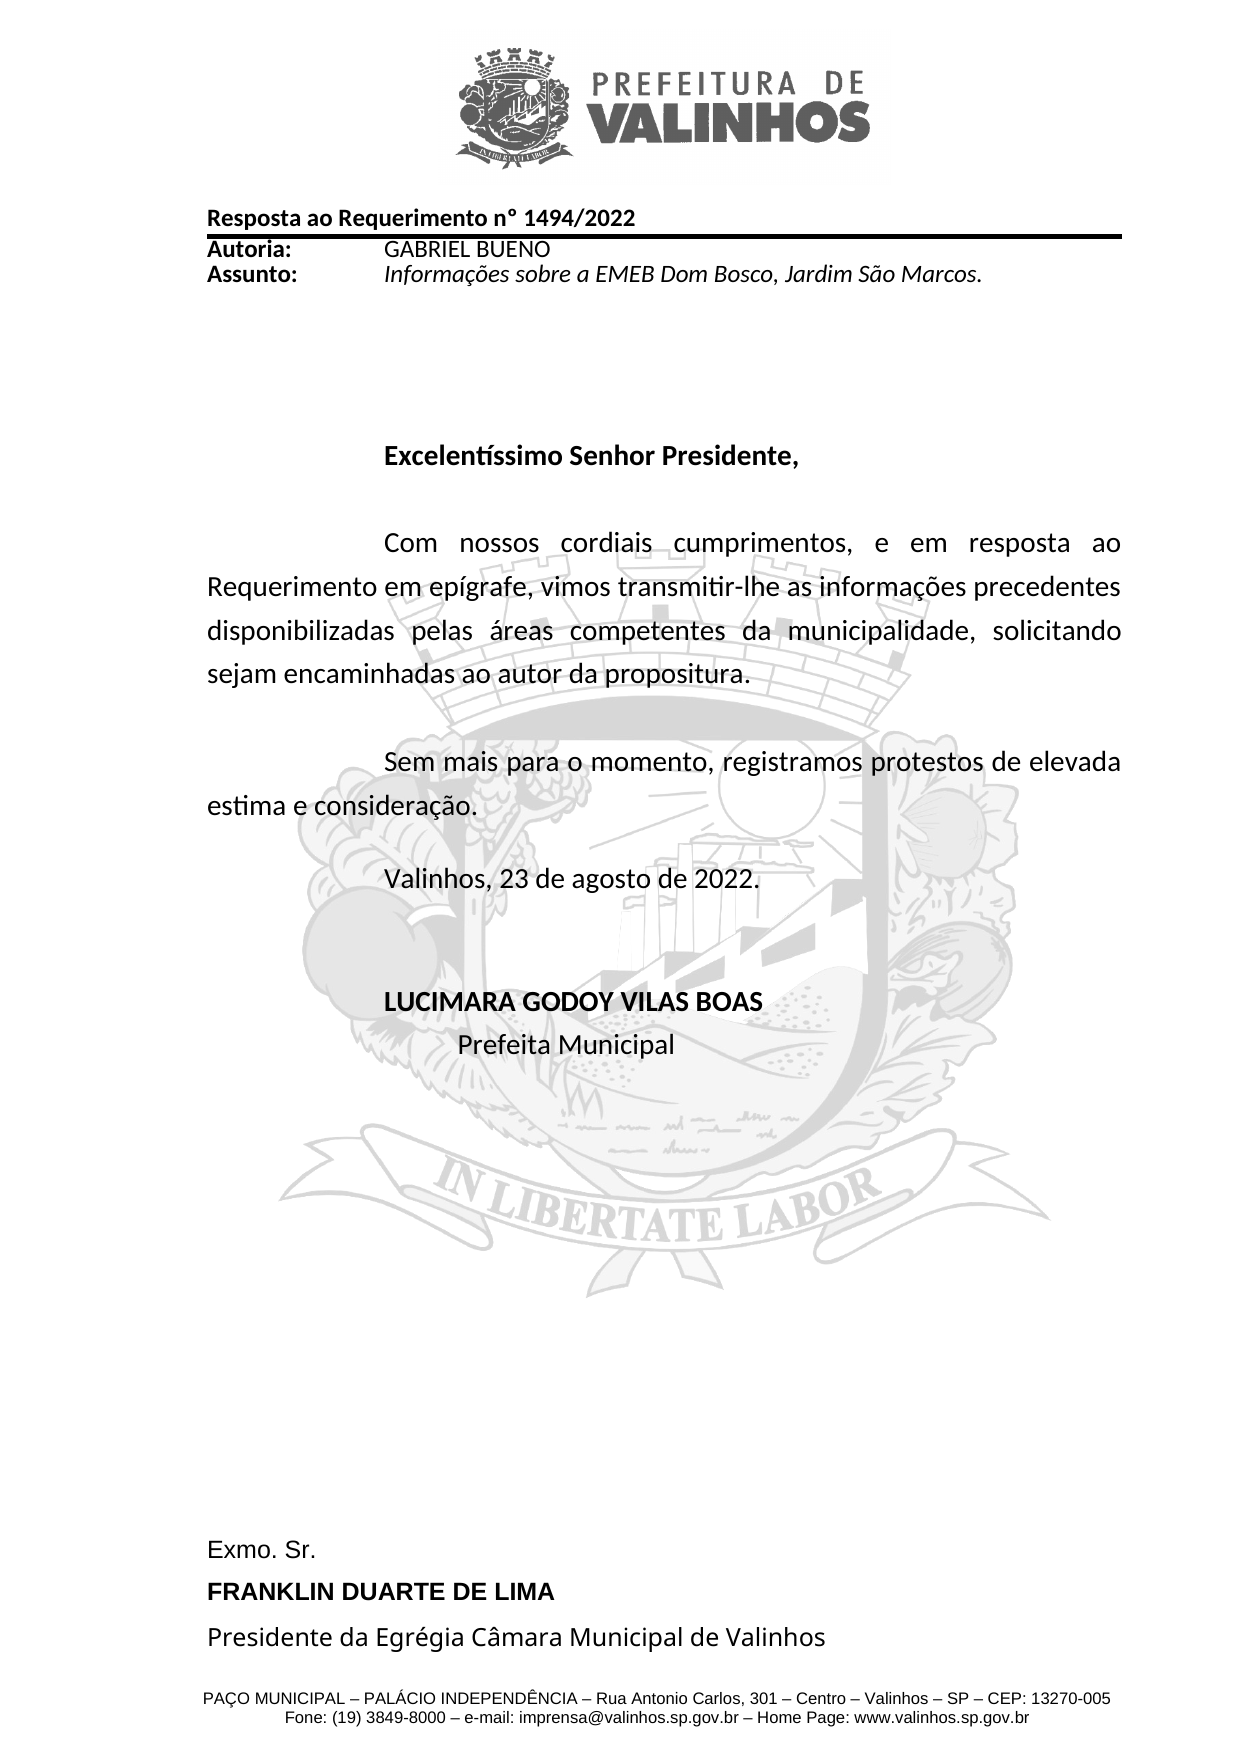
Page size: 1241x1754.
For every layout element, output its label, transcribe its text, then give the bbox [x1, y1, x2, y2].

text LUCIMARA GODOY VILAS BOAS [207, 989, 235, 1018]
text LUCIMARA GODOY VILAS BOAS [1094, 989, 1122, 1018]
picture [438, 29, 891, 185]
text Prefeita Municipal [207, 1033, 235, 1062]
text Excelentíssimo Senhor Presidente, [207, 443, 1122, 472]
text Valinhos, 23 de agosto de 2022. [207, 866, 235, 895]
text Sem mais para o momento, registramos protestos de elevada estima e consideração. [207, 749, 235, 822]
text Valinhos, 23 de agosto de 2022. [1094, 866, 1122, 895]
text Sem mais para o momento, registramos protestos de elevada estima e consideração. [1094, 749, 1122, 822]
picture [1090, 584, 1094, 594]
text Prefeita Municipal [1094, 1033, 1122, 1062]
picture [235, 506, 1094, 1342]
